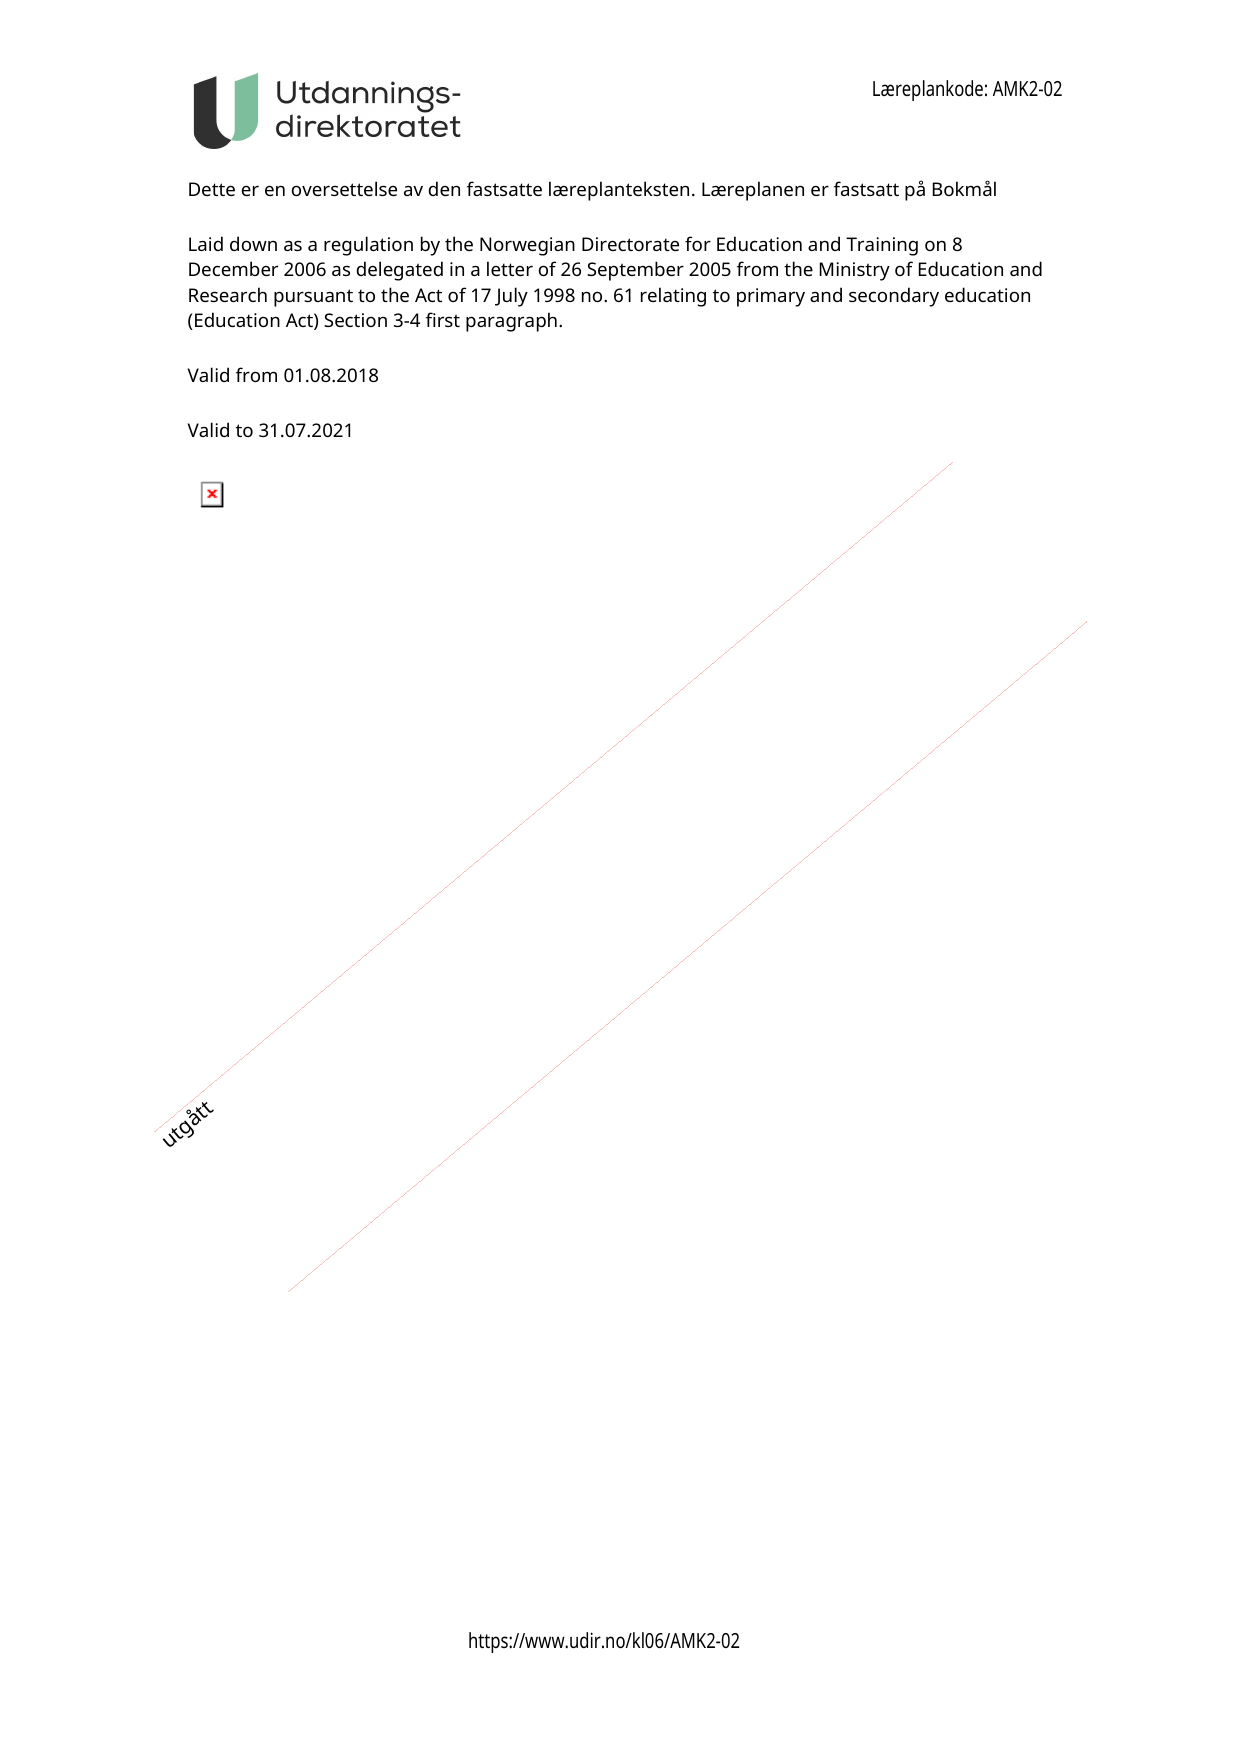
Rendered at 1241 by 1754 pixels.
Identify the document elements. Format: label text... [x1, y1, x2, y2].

text Valid from 01.08.2018 [384, 362, 1053, 388]
picture [193, 73, 461, 149]
text Valid to 31.07.2021 [359, 417, 1053, 442]
text Laid down as a regulation by the Norwegian Directorate for Education and Training on 8 December 2006 as delegated in a letter of 26 September 2005 from the Ministry of Education and Research pursuant to the Act of 17 July 1998 no. 61 relating to primary and secondary education (Education Act) Section 3-4 first paragraph. [563, 231, 1053, 333]
picture [187, 471, 238, 522]
